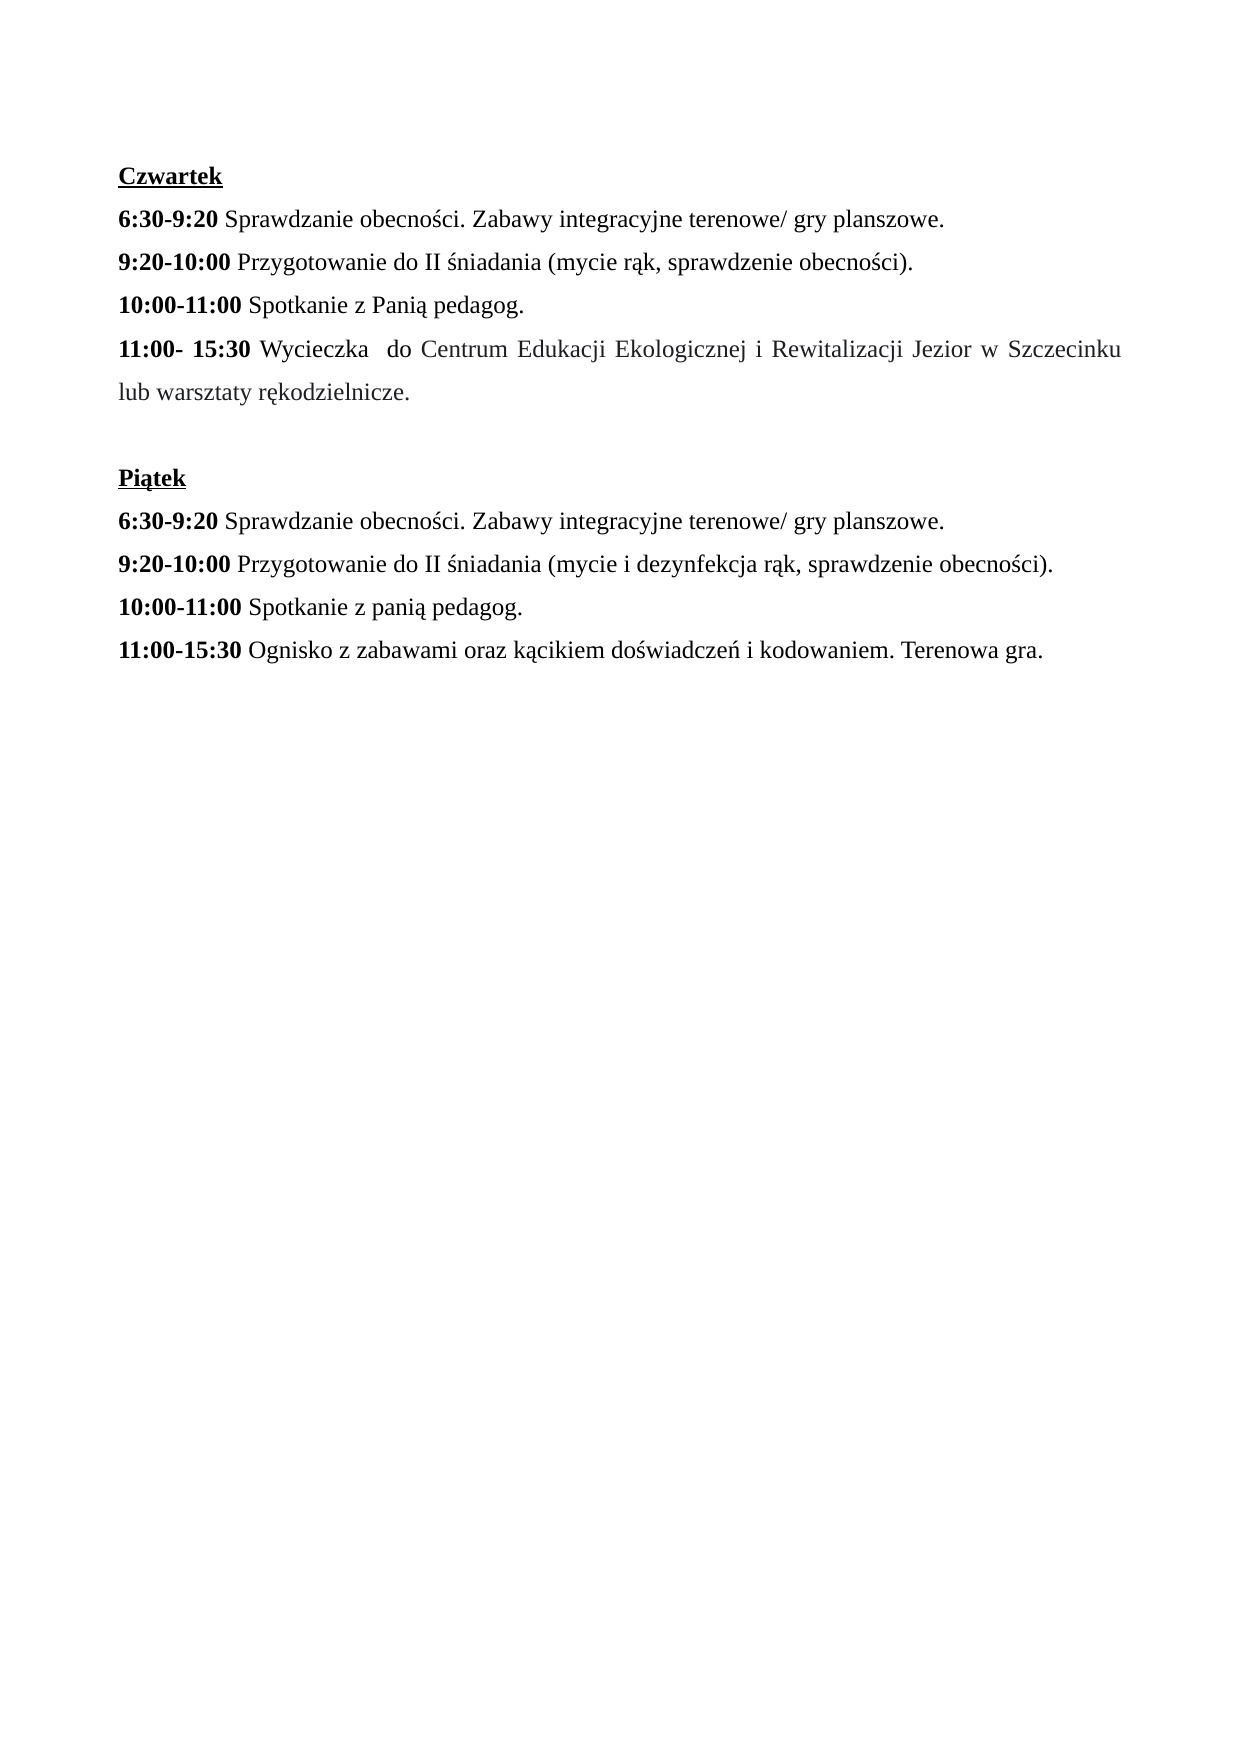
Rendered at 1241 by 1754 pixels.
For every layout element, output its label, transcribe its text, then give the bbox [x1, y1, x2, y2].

text 9:20-10:00 Przygotowanie do II śniadania (mycie i dezynfekcja rąk, sprawdzenie obecności). [118, 549, 1122, 578]
text Czwartek [118, 161, 1122, 190]
text 6:30-9:20 Sprawdzanie obecności. Zabawy integracyjne terenowe/ gry planszowe. [118, 506, 1122, 535]
text 10:00-11:00 Spotkanie z panią pedagog. [118, 592, 1122, 621]
text 9:20-10:00 Przygotowanie do II śniadania (mycie rąk, sprawdzenie obecności). [118, 247, 1122, 276]
text 10:00-11:00 Spotkanie z Panią pedagog. [118, 291, 1122, 319]
text Piątek [118, 463, 1122, 492]
text 11:00- 15:30 Wycieczka do Centrum Edukacji Ekologicznej i Rewitalizacji Jezior w Szczecinku lub warsztaty rękodzielnicze. [118, 334, 1122, 406]
text 6:30-9:20 Sprawdzanie obecności. Zabawy integracyjne terenowe/ gry planszowe. [118, 204, 1122, 233]
text 11:00-15:30 Ognisko z zabawami oraz kącikiem doświadczeń i kodowaniem. Terenowa gra. [118, 636, 1122, 664]
